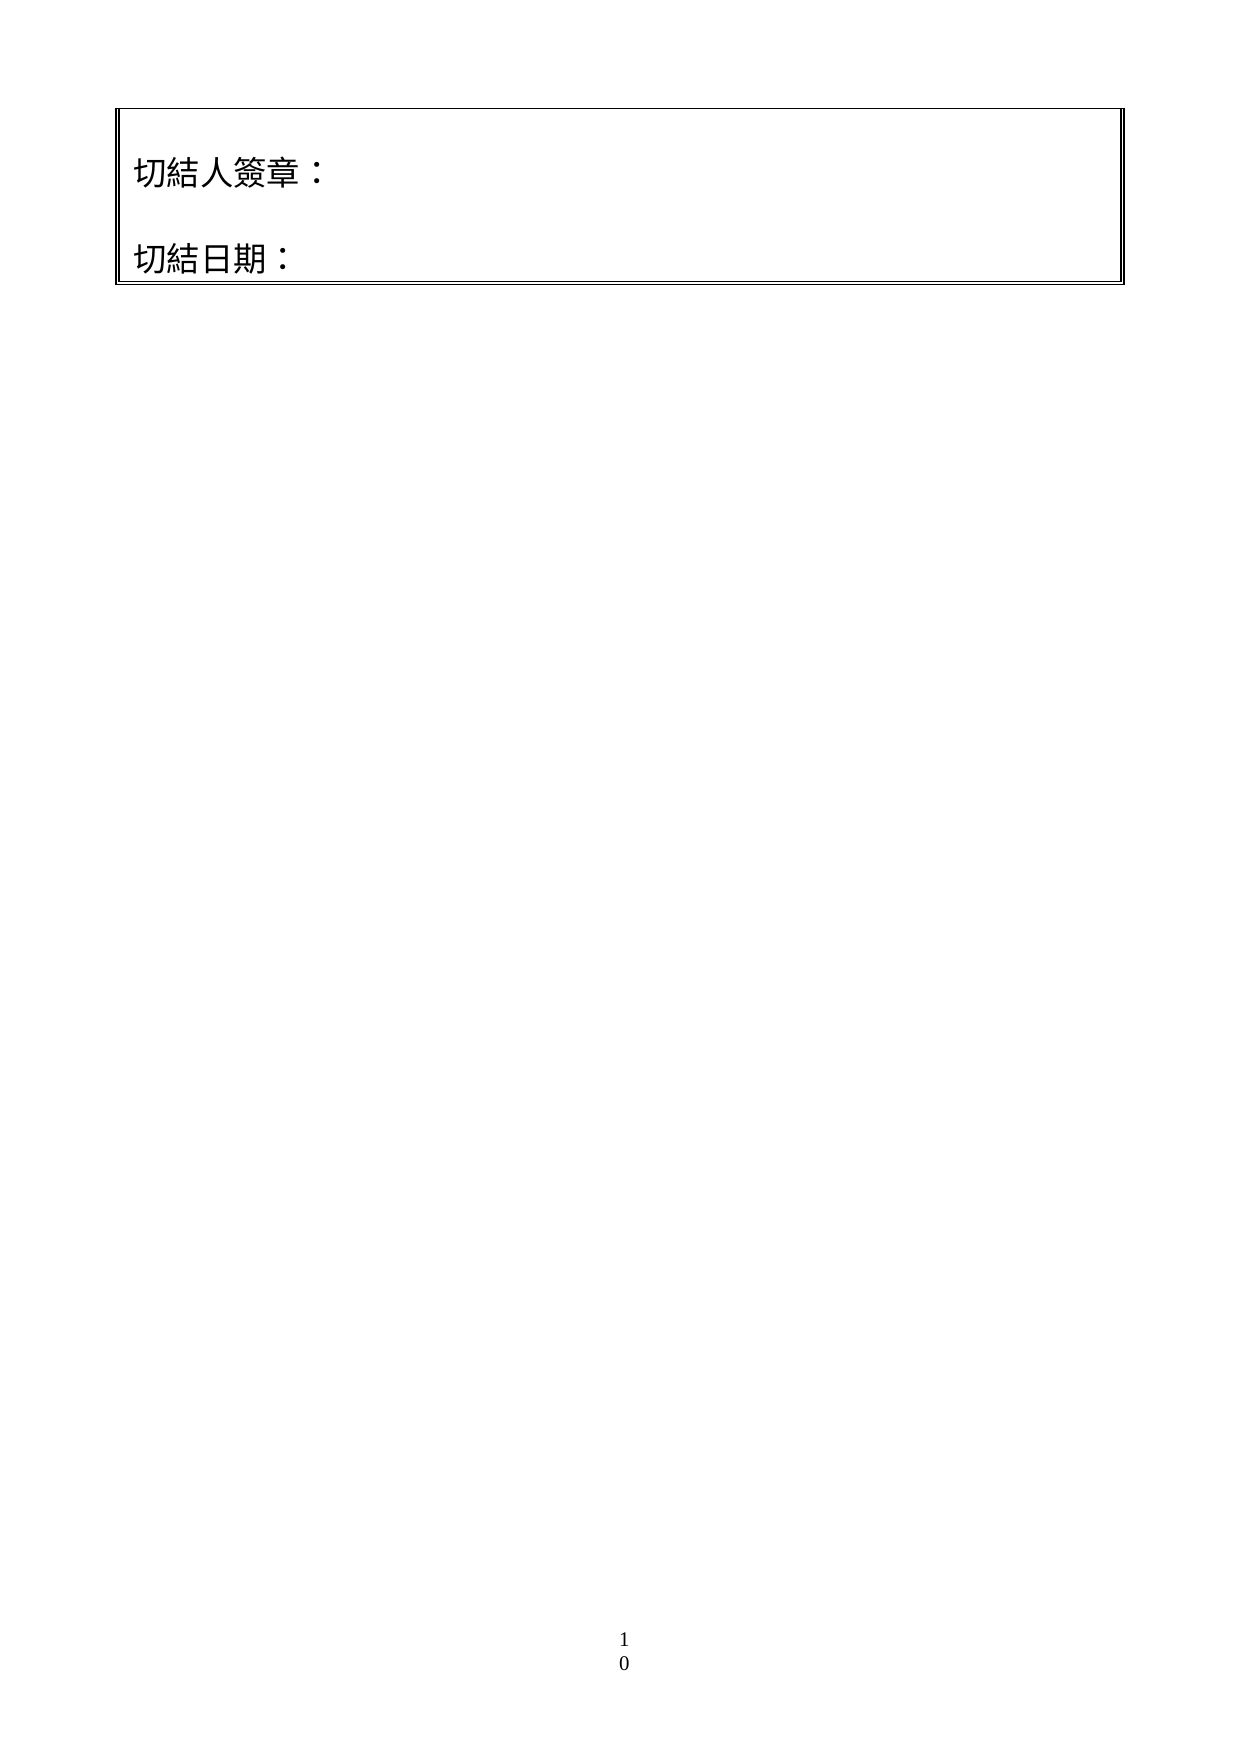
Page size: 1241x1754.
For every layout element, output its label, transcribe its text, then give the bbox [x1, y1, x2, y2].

table_cell 切結人簽章： 切結日期： [120, 109, 1120, 281]
